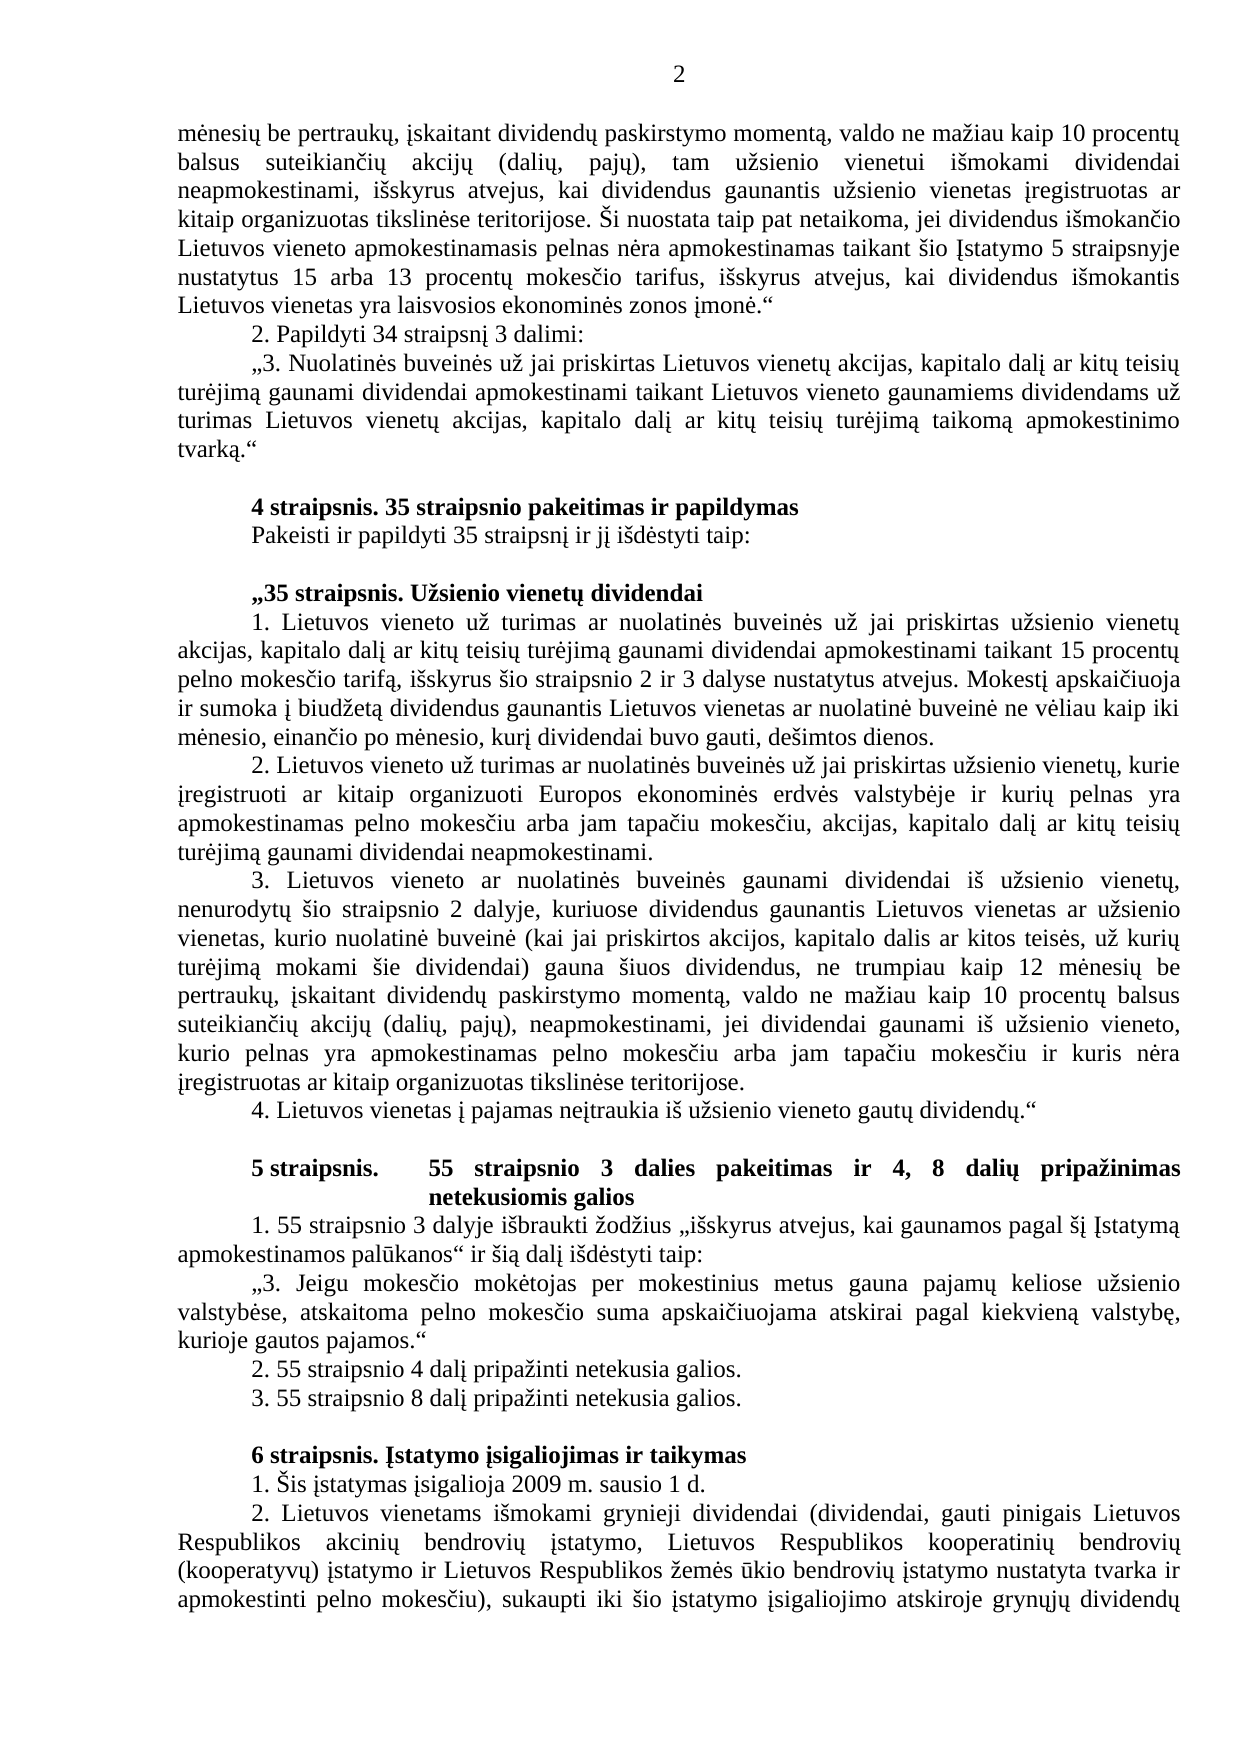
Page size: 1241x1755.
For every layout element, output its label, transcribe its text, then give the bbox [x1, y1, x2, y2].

text 2. Lietuvos vienetams išmokami grynieji dividendai (dividendai, gauti pinigais Lietuvos Respublikos akcinių bendrovių įstatymo, Lietuvos Respublikos kooperatinių bendrovių (kooperatyvų) įstatymo ir Lietuvos Respublikos žemės ūkio bendrovių įstatymo nustatyta tvarka ir apmokestinti pelno mokesčiu), sukaupti iki šio įstatymo įsigaliojimo atskiroje grynųjų dividendų [177, 1498, 1181, 1613]
text 3. 55 straipsnio 8 dalį pripažinti netekusia galios. [177, 1383, 1181, 1412]
text 4. Lietuvos vienetas į pajamas neįtraukia iš užsienio vieneto gautų dividendų.“ [177, 1096, 1181, 1124]
text 2. Lietuvos vieneto už turimas ar nuolatinės buveinės už jai priskirtas užsienio vienetų, kurie įregistruoti ar kitaip organizuoti Europos ekonominės erdvės valstybėje ir kurių pelnas yra apmokestinamas pelno mokesčiu arba jam tapačiu mokesčiu, akcijas, kapitalo dalį ar kitų teisių turėjimą gaunami dividendai neapmokestinami. [177, 751, 1181, 866]
text 1. Lietuvos vieneto už turimas ar nuolatinės buveinės už jai priskirtas užsienio vienetų akcijas, kapitalo dalį ar kitų teisių turėjimą gaunami dividendai apmokestinami taikant 15 procentų pelno mokesčio tarifą, išskyrus šio straipsnio 2 ir 3 dalyse nustatytus atvejus. Mokestį apskaičiuoja ir sumoka į biudžetą dividendus gaunantis Lietuvos vienetas ar nuolatinė buveinė ne vėliau kaip iki mėnesio, einančio po mėnesio, kurį dividendai buvo gauti, dešimtos dienos. [177, 607, 1181, 751]
text Pakeisti ir papildyti 35 straipsnį ir jį išdėstyti taip: [177, 521, 1181, 549]
text „3. Jeigu mokesčio mokėtojas per mokestinius metus gauna pajamų keliose užsienio valstybėse, atskaitoma pelno mokesčio suma apskaičiuojama atskirai pagal kiekvieną valstybę, kurioje gautos pajamos.“ [177, 1268, 1181, 1354]
text 4 straipsnis. 35 straipsnio pakeitimas ir papildymas [177, 492, 1181, 521]
text „3. Nuolatinės buveinės už jai priskirtas Lietuvos vienetų akcijas, kapitalo dalį ar kitų teisių turėjimą gaunami dividendai apmokestinami taikant Lietuvos vieneto gaunamiems dividendams už turimas Lietuvos vienetų akcijas, kapitalo dalį ar kitų teisių turėjimą taikomą apmokestinimo tvarką.“ [177, 348, 1181, 463]
text 2. Papildyti 34 straipsnį 3 dalimi: [177, 319, 1181, 348]
text „35 straipsnis. Užsienio vienetų dividendai [177, 578, 1181, 607]
text 2. 55 straipsnio 4 dalį pripažinti netekusia galios. [177, 1354, 1181, 1383]
text 1. 55 straipsnio 3 dalyje išbraukti žodžius „išskyrus atvejus, kai gaunamos pagal šį Įstatymą apmokestinamos palūkanos“ ir šią dalį išdėstyti taip: [177, 1211, 1181, 1268]
text 3. Lietuvos vieneto ar nuolatinės buveinės gaunami dividendai iš užsienio vienetų, nenurodytų šio straipsnio 2 dalyje, kuriuose dividendus gaunantis Lietuvos vienetas ar užsienio vienetas, kurio nuolatinė buveinė (kai jai priskirtos akcijos, kapitalo dalis ar kitos teisės, už kurių turėjimą mokami šie dividendai) gauna šiuos dividendus, ne trumpiau kaip 12 mėnesių be pertraukų, įskaitant dividendų paskirstymo momentą, valdo ne mažiau kaip 10 procentų balsus suteikiančių akcijų (dalių, pajų), neapmokestinami, jei dividendai gaunami iš užsienio vieneto, kurio pelnas yra apmokestinamas pelno mokesčiu arba jam tapačiu mokesčiu ir kuris nėra įregistruotas ar kitaip organizuotas tikslinėse teritorijose. [177, 866, 1181, 1096]
text 5 straipsnis. 55 straipsnio 3 dalies pakeitimas ir 4, 8 dalių pripažinimas netekusiomis galios [251, 1153, 1181, 1211]
text 6 straipsnis. Įstatymo įsigaliojimas ir taikymas [177, 1441, 1181, 1469]
text 1. Šis įstatymas įsigalioja 2009 m. sausio 1 d. [177, 1469, 1181, 1498]
text mėnesių be pertraukų, įskaitant dividendų paskirstymo momentą, valdo ne mažiau kaip 10 procentų balsus suteikiančių akcijų (dalių, pajų), tam užsienio vienetui išmokami dividendai neapmokestinami, išskyrus atvejus, kai dividendus gaunantis užsienio vienetas įregistruotas ar kitaip organizuotas tikslinėse teritorijose. Ši nuostata taip pat netaikoma, jei dividendus išmokančio Lietuvos vieneto apmokestinamasis pelnas nėra apmokestinamas taikant šio Įstatymo 5 straipsnyje nustatytus 15 arba 13 procentų mokesčio tarifus, išskyrus atvejus, kai dividendus išmokantis Lietuvos vienetas yra laisvosios ekonominės zonos įmonė.“ [177, 118, 1181, 319]
